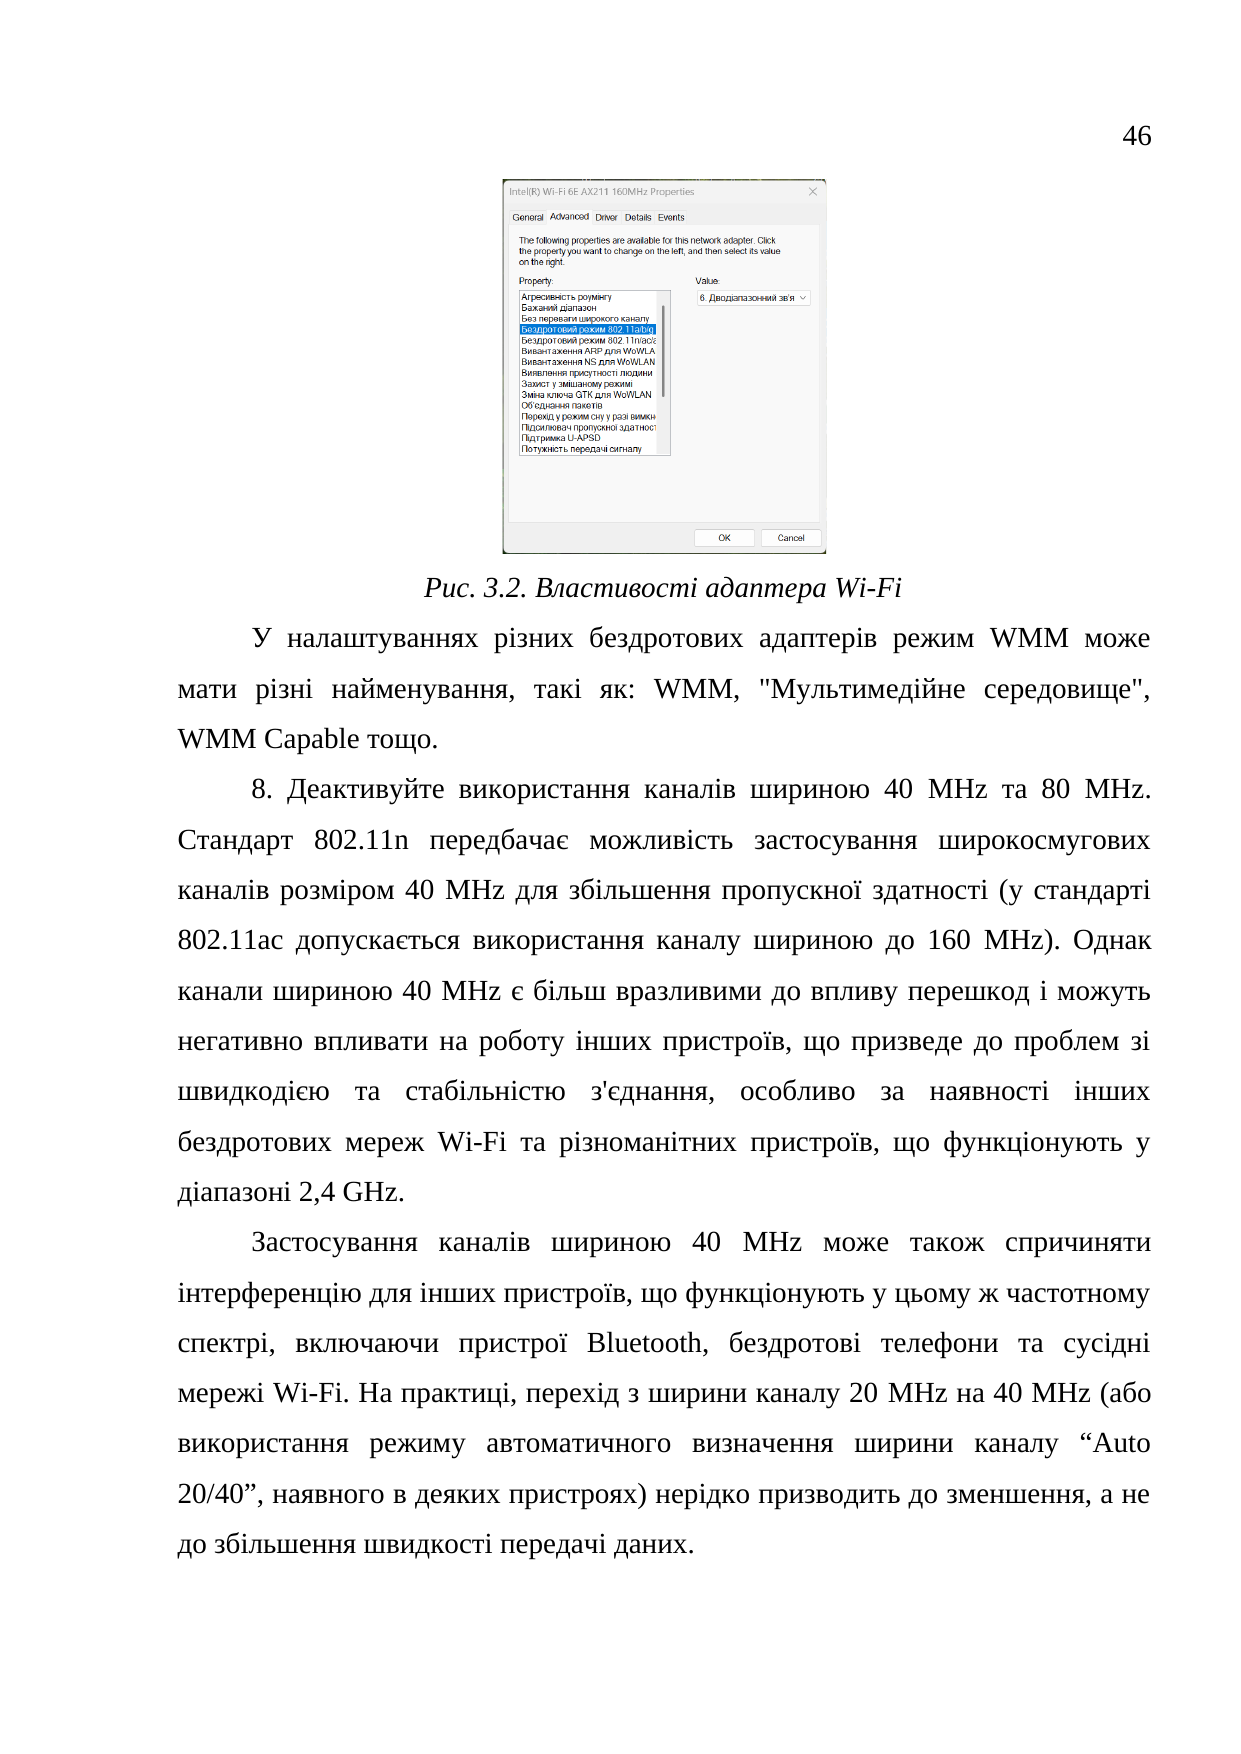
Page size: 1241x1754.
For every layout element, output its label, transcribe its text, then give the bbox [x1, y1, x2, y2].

text Застосування каналів шириною 40 MHz може також спричиняти інтерференцію для інших пристроїв, що функціонують у цьому ж частотному спектрі, включаючи пристрої Bluetooth, бездротові телефони та сусідні мережі Wi-Fi. На практиці, перехід з ширини каналу 20 MHz на 40 MHz (або використання режиму автоматичного визначення ширини каналу “Auto 20/40”, наявного в деяких пристроях) нерідко призводить до зменшення, а не до збільшення швидкості передачі даних. [177, 1224, 1152, 1560]
picture [502, 179, 827, 554]
text Рис. 3.2. Властивості адаптера Wi-Fi [177, 570, 1152, 604]
text 8. Деактивуйте використання каналів шириною 40 MHz та 80 MHz. Стандарт 802.11n передбачає можливість застосування широкосмугових каналів розміром 40 MHz для збільшення пропускної здатності (у стандарті 802.11ac допускається використання каналу шириною до 160 MHz). Однак канали шириною 40 MHz є більш вразливими до впливу перешкод і можуть негативно впливати на роботу інших пристроїв, що призведе до проблем зі швидкодією та стабільністю з'єднання, особливо за наявності інших бездротових мереж Wi-Fi та різноманітних пристроїв, що функціонують у діапазоні 2,4 GHz. [177, 772, 1152, 1208]
text У налаштуваннях різних бездротових адаптерів режим WMM може мати різні найменування, такі як: WMM, "Мультимедійне середовище", WMM Capable тощо. [177, 621, 1152, 755]
